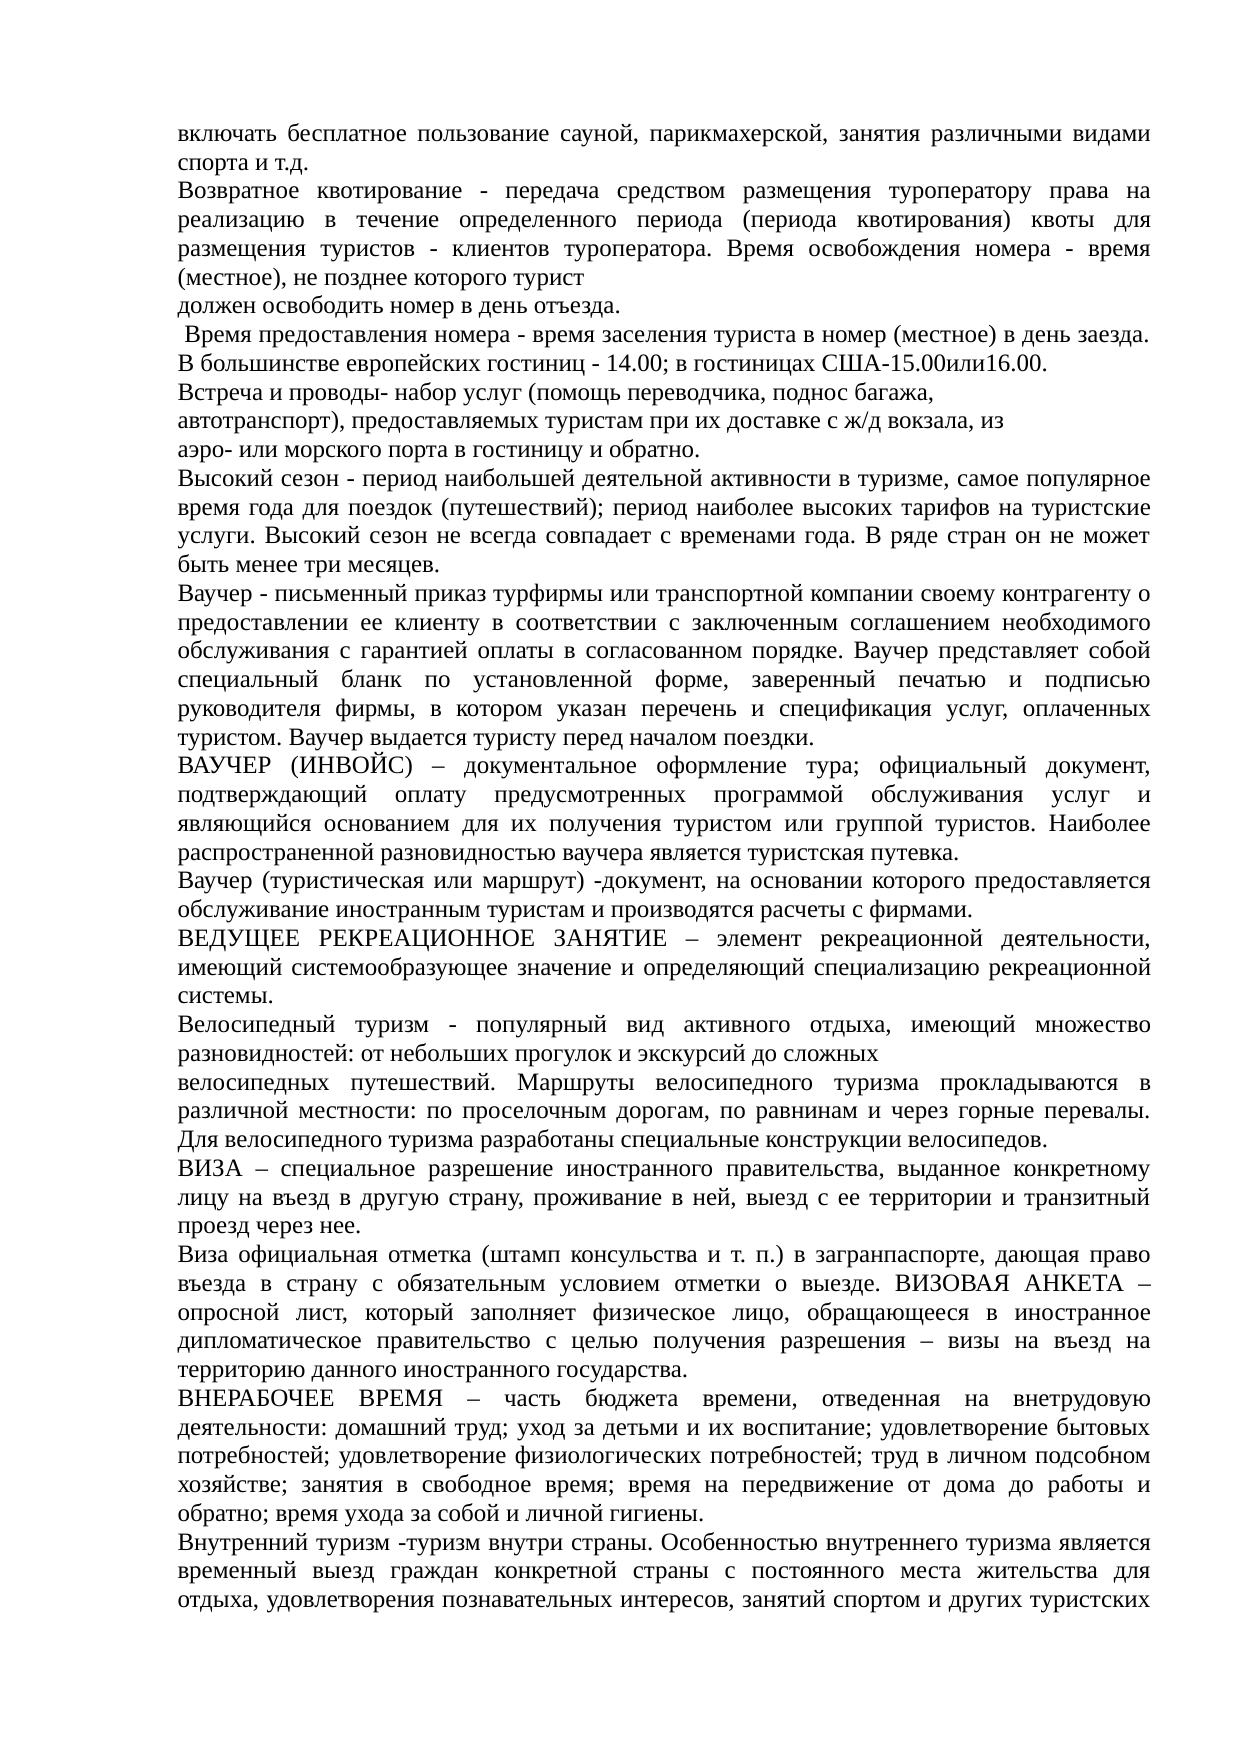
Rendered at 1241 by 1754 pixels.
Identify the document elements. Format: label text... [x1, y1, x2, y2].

text ВЕДУЩЕЕ РЕКРЕАЦИОННОЕ ЗАНЯТИЕ – элемент рекреационной деятельности, имеющий системообразующее значение и определяющий специализацию рекреационной системы. [177, 923, 1152, 1009]
text Велосипедный туризм - популярный вид активного отдыха, имеющий множество разновидностей: от небольших прогулок и экскурсий до сложных [177, 1009, 1152, 1067]
text Внутренний туризм -туризм внутри страны. Особенностью внутреннего туризма является временный выезд граждан конкретной страны с постоянного места жительства для отдыха, удовлетворения познавательных интересов, занятий спортом и других туристских [177, 1527, 1152, 1613]
text Ваучер - письменный приказ турфирмы или транспортной компании своему контрагенту о предоставлении ее клиенту в соответствии с заключенным соглашением необходимого обслуживания с гарантией оплаты в согласованном порядке. Ваучер представляет собой специальный бланк по установленной форме, заверенный печатью и подписью руководителя фирмы, в котором указан перечень и спецификация услуг, оплаченных туристом. Ваучер выдается туристу перед началом поездки. [177, 578, 1152, 751]
text ВНЕРАБОЧЕЕ ВРЕМЯ – часть бюджета времени, отведенная на внетрудовую деятельности: домашний труд; уход за детьми и их воспитание; удовлетворение бытовых потребностей; удовлетворение физиологических потребностей; труд в личном подсобном хозяйстве; занятия в свободное время; время на передвижение от дома до работы и обратно; время ухода за собой и личной гигиены. [177, 1383, 1152, 1527]
text аэро- или морского порта в гостиницу и обратно. [177, 434, 1152, 463]
text велосипедных путешествий. Маршруты велосипедного туризма прокладываются в различной местности: по проселочным дорогам, по равнинам и через горные перевалы. Для велосипедного туризма разработаны специальные конструкции велосипедов. [177, 1067, 1152, 1153]
text Ваучер (туристическая или маршрут) -документ, на основании которого предоставляется обслуживание иностранным туристам и производятся расчеты с фирмами. [177, 866, 1152, 923]
text автотранспорт), предоставляемых туристам при их доставке с ж/д вокзала, из [177, 406, 1152, 434]
text ВИЗА – специальное разрешение иностранного правительства, выданное конкретному лицу на въезд в другую страну, проживание в ней, выезд с ее территории и транзитный проезд через нее. [177, 1153, 1152, 1239]
text включать бесплатное пользование сауной, парикмахерской, занятия различными видами спорта и т.д. [177, 118, 1152, 176]
text Высокий сезон - период наибольшей деятельной активности в туризме, самое популярное время года для поездок (путешествий); период наиболее высоких тарифов на туристские услуги. Высокий сезон не всегда совпадает с временами года. В ряде стран он не может быть менее три месяцев. [177, 463, 1152, 578]
text Встреча и проводы- набор услуг (помощь переводчика, поднос багажа, [177, 377, 1152, 406]
text Возвратное квотирование - передача средством размещения туроператору права на реализацию в течение определенного периода (периода квотирования) квоты для размещения туристов - клиентов туроператора. Время освобождения номера - время (местное), не позднее которого турист [177, 176, 1152, 291]
text ВАУЧЕР (ИНВОЙС) – документальное оформление тура; официальный документ, подтверждающий оплату предусмотренных программой обслуживания услуг и являющийся основанием для их получения туристом или группой туристов. Наиболее распространенной разновидностью ваучера является туристская путевка. [177, 751, 1152, 866]
text Время предоставления номера - время заселения туриста в номер (местное) в день заезда. В большинстве европейских гостиниц - 14.00; в гостиницах США-15.00или16.00. [177, 319, 1152, 377]
text Виза официальная отметка (штамп консульства и т. п.) в загранпаспорте, дающая право въезда в страну с обязательным условием отметки о выезде. ВИЗОВАЯ АНКЕТА – опросной лист, который заполняет физическое лицо, обращающееся в иностранное дипломатическое правительство с целью получения разрешения – визы на въезд на территорию данного иностранного государства. [177, 1239, 1152, 1383]
text должен освободить номер в день отъезда. [177, 291, 1152, 319]
